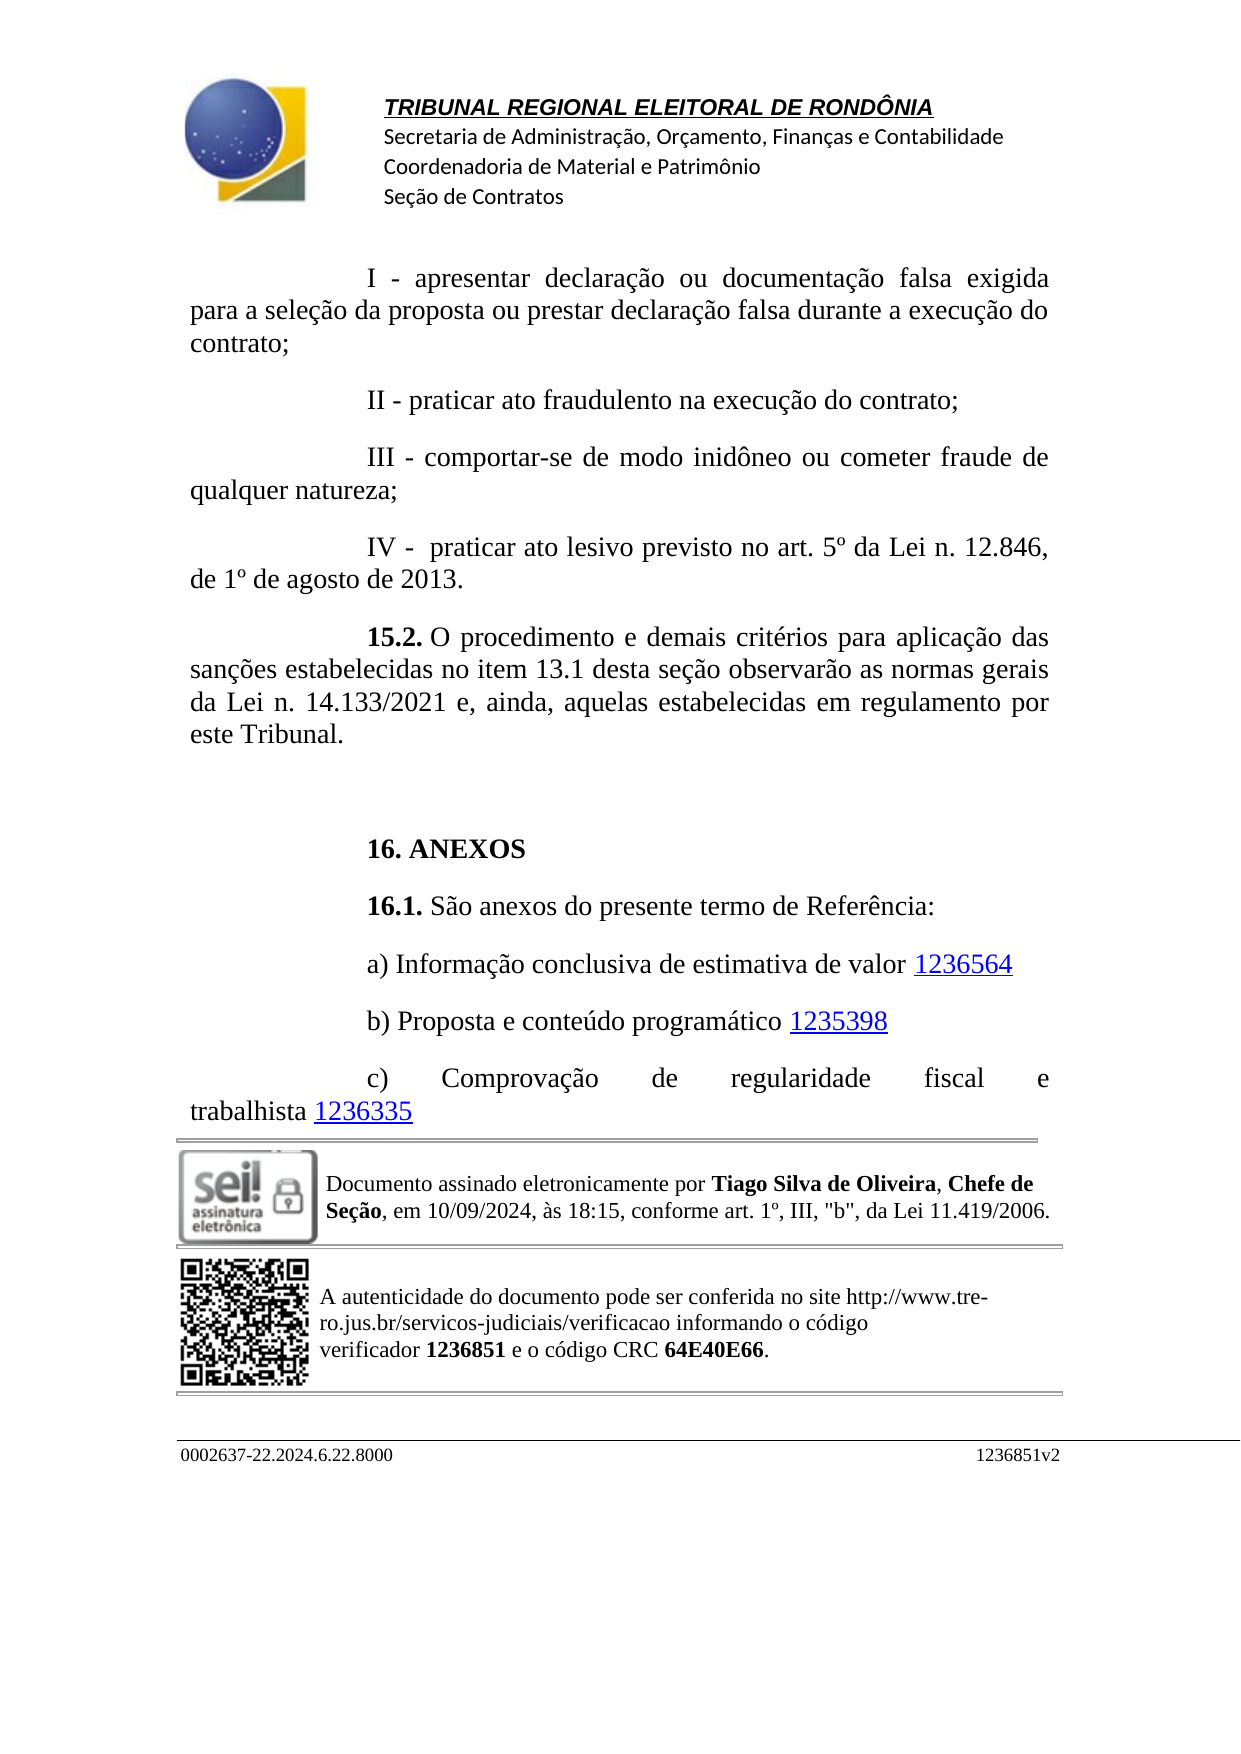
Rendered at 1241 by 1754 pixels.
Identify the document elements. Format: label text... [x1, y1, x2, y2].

table_header [177, 1255, 318, 1391]
text I - apresentar declaração ou documentação falsa exigida para a seleção da proposta ou prestar declaração falsa durante a execução do contrato; [190, 261, 1051, 358]
text a) Informação conclusiva de estimativa de valor 1236564 [190, 947, 1051, 979]
table_header 1236851v2 [620, 1441, 1063, 1469]
text 15.2. O procedimento e demais critérios para aplicação das sanções estabelecidas no item 13.1 desta seção observarão as normas gerais da Lei n. 14.133/2021 e, ainda, aquelas estabelecidas em regulamento por este Tribunal. [190, 620, 1051, 749]
text 16. ANEXOS [190, 832, 1051, 864]
text b) Proposta e conteúdo programático 1235398 [190, 1004, 1051, 1037]
table_header [177, 1148, 324, 1244]
text II - praticar ato fraudulento na execução do contrato; [190, 383, 1051, 415]
table_header A autenticidade do documento pode ser conferida no site http://www.tre-ro.jus.br/servicos-judiciais/verificacao informando o código verificador 1236851 e o código CRC 64E40E66. [318, 1255, 1072, 1391]
text IV - praticar ato lesivo previsto no art. 5º da Lei n. 12.846, de 1º de agosto de 2013. [190, 530, 1051, 595]
table_header 0002637-22.2024.6.22.8000 [177, 1441, 620, 1469]
text III - comportar-se de modo inidôneo ou cometer fraude de qualquer natureza; [190, 440, 1051, 505]
text c) Comprovação de regularidade fiscal e trabalhista 1236335 [190, 1062, 1051, 1126]
table_header Documento assinado eletronicamente por Tiago Silva de Oliveira, Chefe de Seção, em 10/09/2024, às 18:15, conforme art. 1º, III, "b", da Lei 11.419/2006. [324, 1148, 1072, 1245]
text 16.1. São anexos do presente termo de Referência: [190, 889, 1051, 922]
